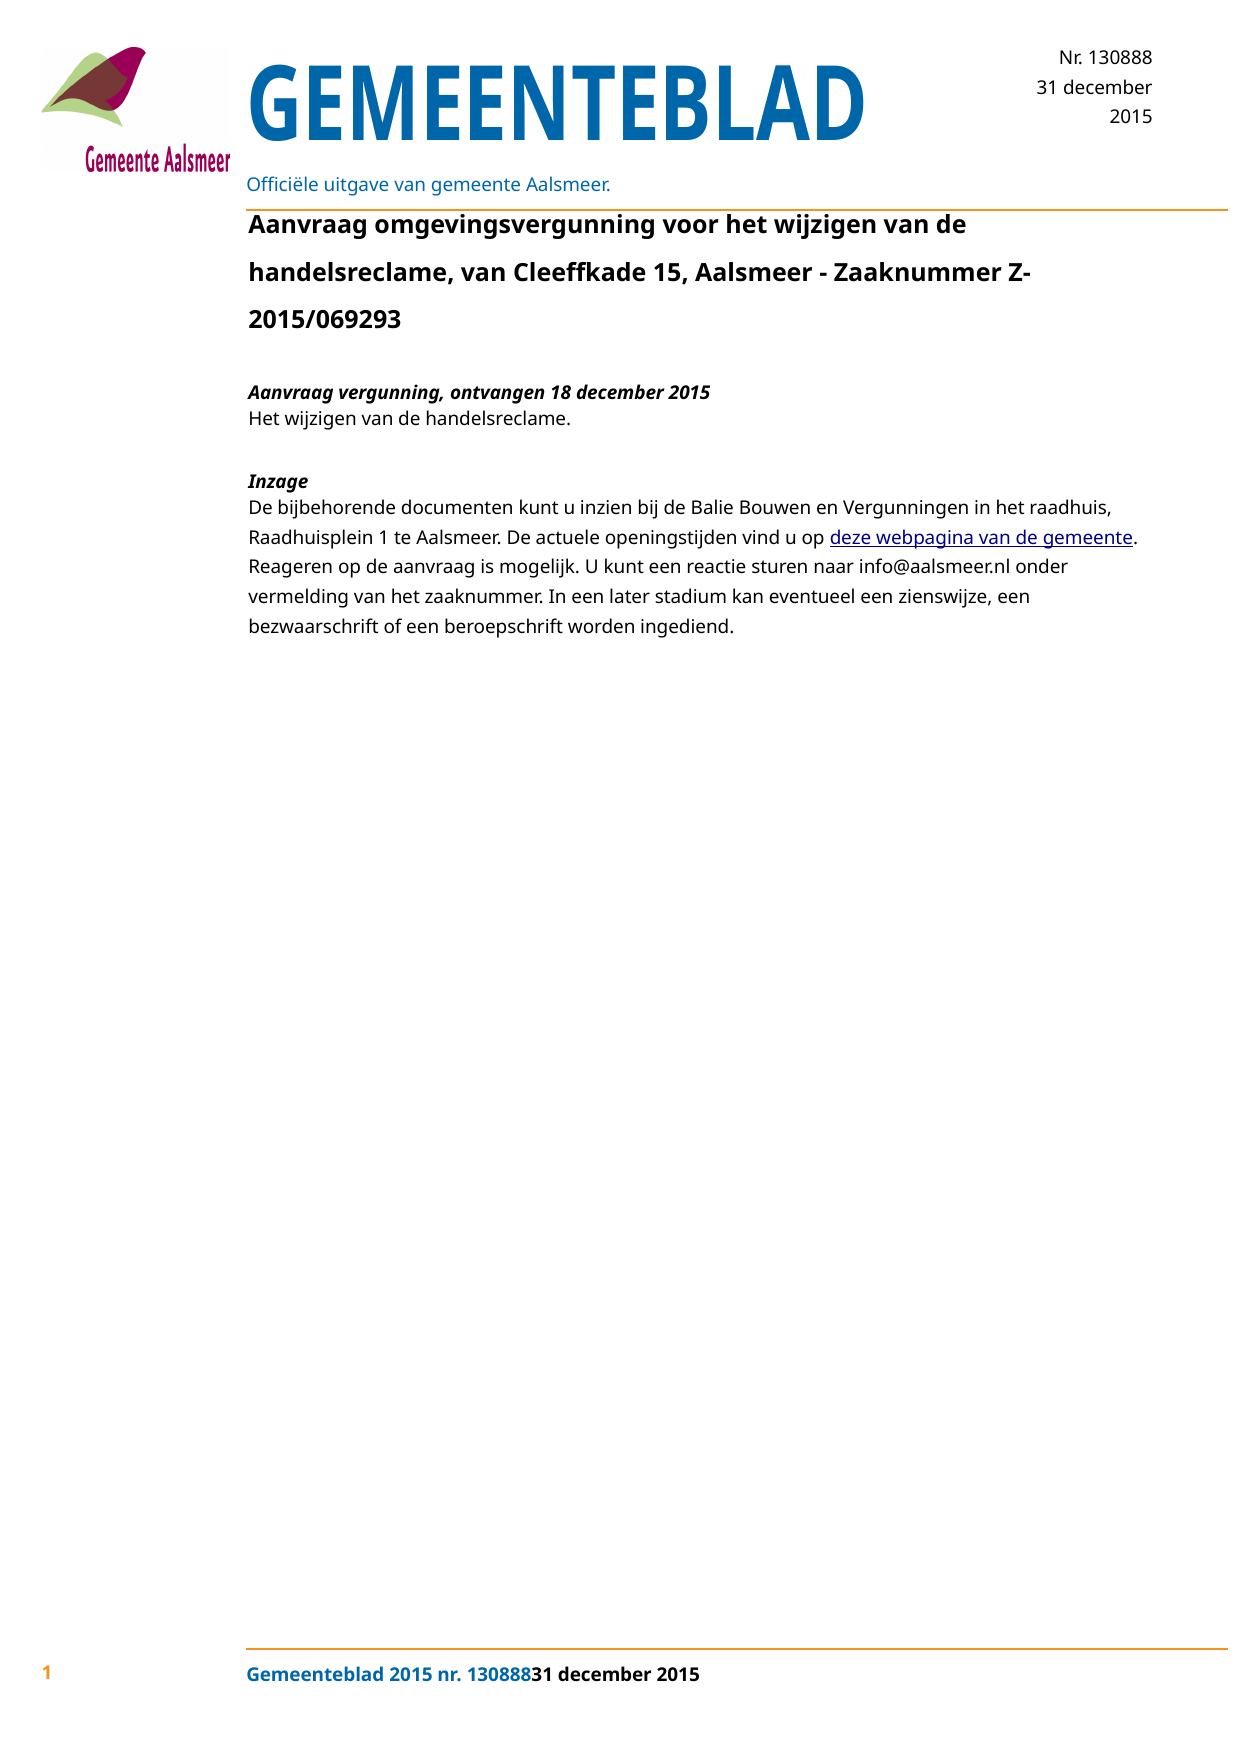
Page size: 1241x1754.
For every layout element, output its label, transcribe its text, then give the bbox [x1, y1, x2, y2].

text ​ [248, 663, 1152, 689]
text Het wijzigen van de handelsreclame. [248, 405, 1152, 431]
text Inzage [248, 469, 1152, 494]
text De bijbehorende documenten kunt u inzien bij de Balie Bouwen en Vergunningen in het raadhuis, Raadhuisplein 1 te Aalsmeer. De actuele openingstijden vind u op deze webpagina van de gemeente. Reageren op de aanvraag is mogelijk. U kunt een reactie sturen naar info@aalsmeer.nl onder vermelding van het zaaknummer. In een later stadium kan eventueel een zienswijze, een bezwaarschrift of een beroepschrift worden ingediend. [248, 494, 1152, 638]
picture [41, 47, 231, 172]
text Aanvraag vergunning, ontvangen 18 december 2015 [248, 379, 1152, 405]
text Aanvraag omgevingsvergunning voor het wijzigen van de handelsreclame, van Cleeffkade 15, Aalsmeer - Zaaknummer Z-2015/069293 [248, 211, 1152, 336]
